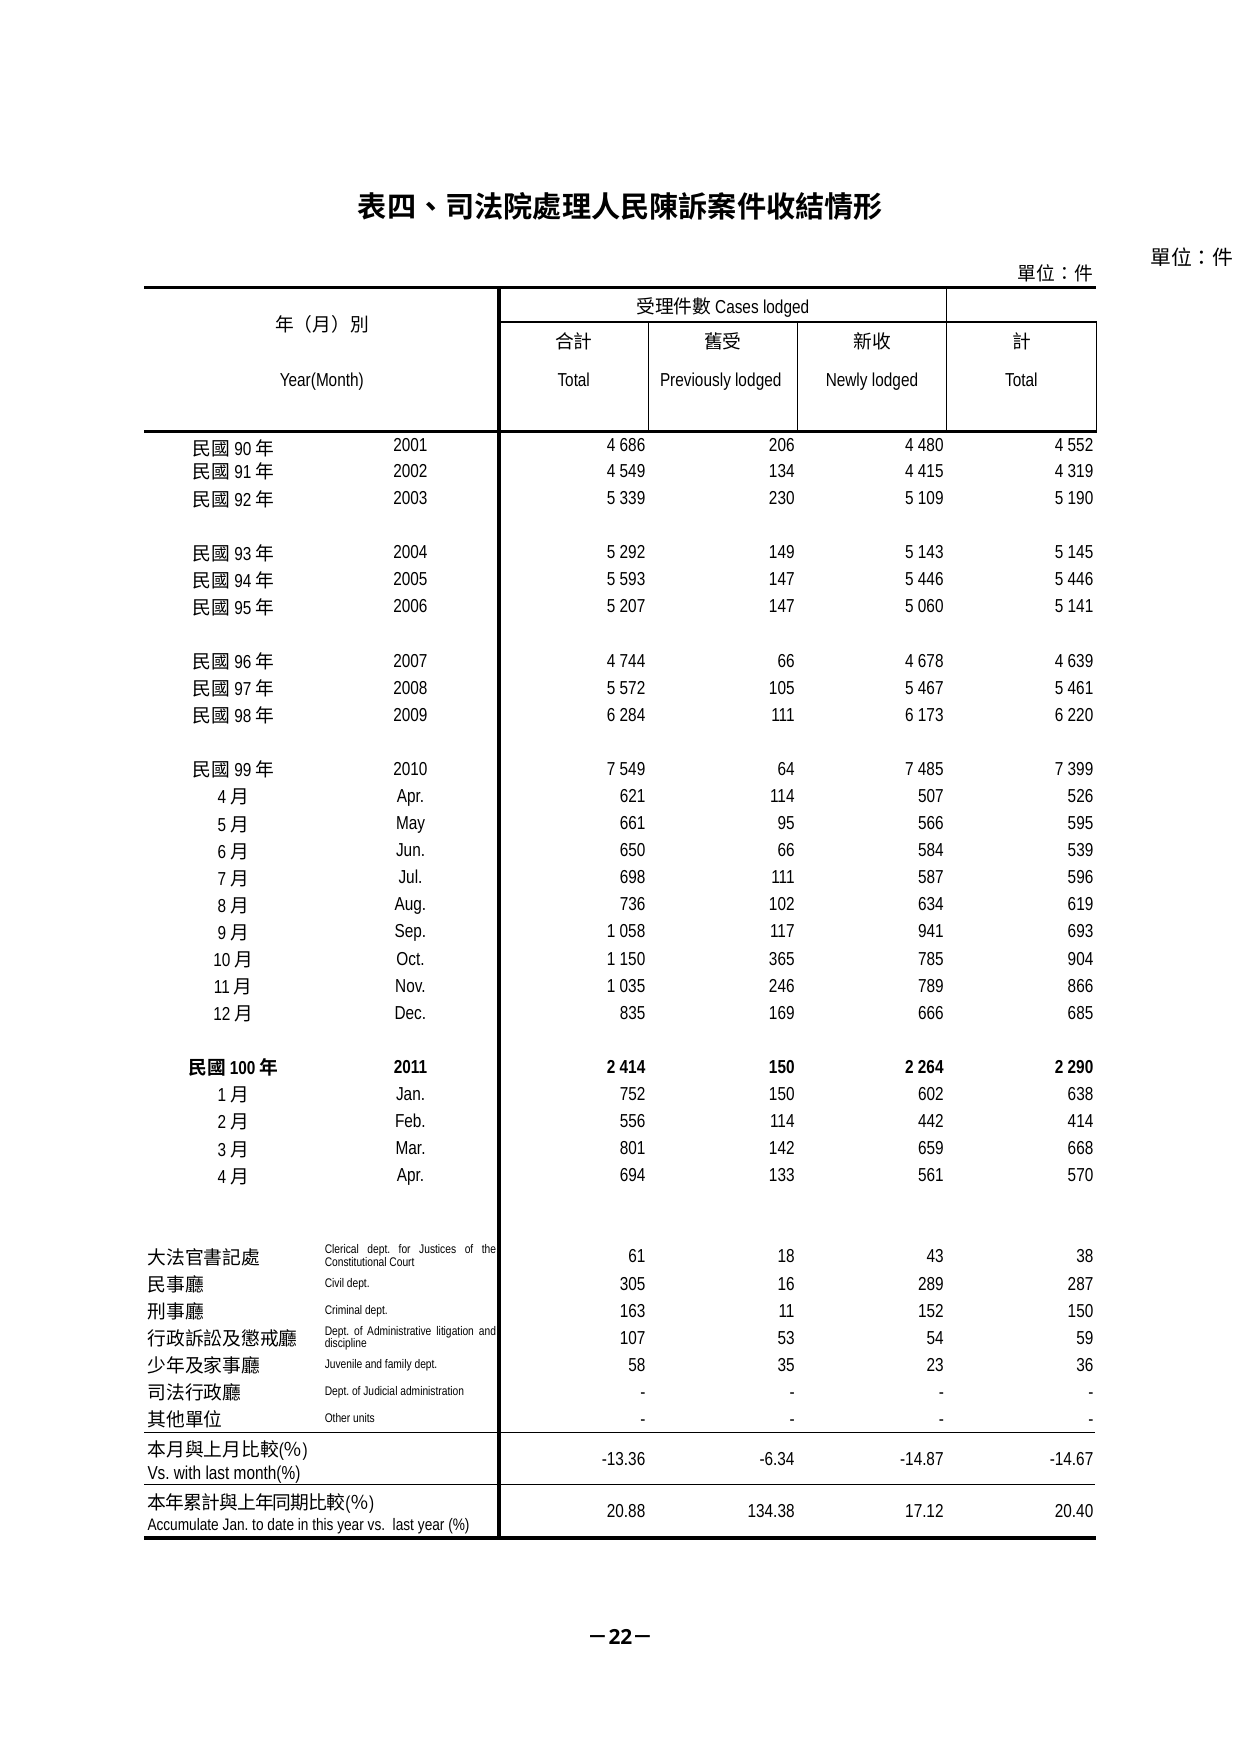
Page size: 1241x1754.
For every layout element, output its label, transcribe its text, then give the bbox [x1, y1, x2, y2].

table_cell 民國 90年 [144, 433, 322, 457]
table_cell 634 [797, 891, 946, 918]
table_cell Oct. [322, 945, 497, 972]
table_cell [322, 1216, 497, 1243]
table_cell 54 [797, 1324, 946, 1351]
table_cell Feb. [322, 1107, 497, 1134]
table_cell 638 [946, 1080, 1096, 1107]
table_cell 5 339 [501, 484, 648, 511]
table_cell [946, 1189, 1096, 1216]
table_cell 111 [648, 701, 797, 728]
table_cell Dec. [322, 999, 497, 1026]
table_cell -13.36 [501, 1433, 648, 1484]
table_cell 785 [797, 945, 946, 972]
table_cell Apr. [322, 1161, 497, 1188]
table_cell 602 [797, 1080, 946, 1107]
table_cell 行政訴訟及懲戒廳 [144, 1324, 322, 1351]
table_cell 539 [946, 836, 1096, 863]
table_cell 289 [797, 1270, 946, 1297]
table_cell 2月 [144, 1107, 322, 1134]
table_cell [946, 620, 1096, 647]
table_cell [648, 1189, 797, 1216]
table_cell [501, 1189, 648, 1216]
table_cell [322, 728, 497, 755]
table_cell 大法官書記處 [144, 1243, 322, 1270]
table_cell 6 220 [946, 701, 1096, 728]
table_cell 刑事廳 [144, 1297, 322, 1324]
table_cell 694 [501, 1161, 648, 1188]
text 單位：件 [1150, 241, 1240, 266]
table_cell 民國 92年 [144, 484, 322, 511]
table_cell 5 109 [797, 484, 946, 511]
table_cell 507 [797, 782, 946, 809]
table_cell 134 [648, 457, 797, 484]
table_cell 5 461 [946, 674, 1096, 701]
table_cell Civil dept. [322, 1270, 497, 1297]
table_cell - [946, 1378, 1096, 1405]
table_cell 4月 [144, 782, 322, 809]
table_cell 民國 93年 [144, 539, 322, 566]
table_cell 其他單位 [144, 1405, 322, 1432]
text 單位：件 [148, 259, 1092, 286]
table_cell 2005 [322, 566, 497, 593]
table_cell Dept. of Administrative litigation and discipline [322, 1324, 497, 1351]
table_cell 95 [648, 809, 797, 836]
table_cell 152 [797, 1297, 946, 1324]
table_cell 230 [648, 484, 797, 511]
table_cell 4 319 [946, 457, 1096, 484]
table_cell Nov. [322, 972, 497, 999]
table_cell 442 [797, 1107, 946, 1134]
table_cell 66 [648, 836, 797, 863]
table_cell 7 399 [946, 755, 1096, 782]
table_cell 2009 [322, 701, 497, 728]
table_cell [144, 728, 322, 755]
table_cell [648, 620, 797, 647]
table_cell 61 [501, 1243, 648, 1270]
table_cell [648, 1026, 797, 1053]
table_cell 民事廳 [144, 1270, 322, 1297]
table_cell -6.34 [648, 1433, 797, 1484]
table_cell 23 [797, 1351, 946, 1378]
table_cell 舊受 [649, 323, 797, 357]
table_cell 2 264 [797, 1053, 946, 1080]
table_cell 66 [648, 647, 797, 674]
table_cell [501, 1216, 648, 1243]
table_cell 4 686 [501, 433, 648, 457]
table_cell 526 [946, 782, 1096, 809]
table_cell - [501, 1405, 648, 1432]
table_cell 117 [648, 918, 797, 945]
table_cell 10月 [144, 945, 322, 972]
table_cell 合計 [501, 323, 648, 357]
table_cell 2004 [322, 539, 497, 566]
table_cell 64 [648, 755, 797, 782]
table_cell [144, 511, 322, 538]
table_cell [501, 728, 648, 755]
table_cell 18 [648, 1243, 797, 1270]
table_cell [648, 728, 797, 755]
table_cell 本月與上月比較(％) Vs. with last month(%) [144, 1433, 497, 1484]
table_header 年（月）別 [144, 289, 497, 357]
table_cell 789 [797, 972, 946, 999]
table_cell 1月 [144, 1080, 322, 1107]
table_cell [501, 620, 648, 647]
table_cell 36 [946, 1351, 1096, 1378]
table_cell 4 415 [797, 457, 946, 484]
table_cell 659 [797, 1134, 946, 1161]
table_cell 計 [947, 323, 1096, 357]
table_cell - [648, 1405, 797, 1432]
text 表四、司法院處理人民陳訴案件收結情形 [148, 183, 1092, 225]
table_cell 801 [501, 1134, 648, 1161]
table_cell [946, 1026, 1096, 1053]
table_cell 150 [648, 1053, 797, 1080]
table_cell 5 143 [797, 539, 946, 566]
table_cell 2001 [322, 433, 497, 457]
table_cell 147 [648, 566, 797, 593]
table_cell 5 292 [501, 539, 648, 566]
table_cell 107 [501, 1324, 648, 1351]
table_cell [144, 1216, 322, 1243]
table_cell 12月 [144, 999, 322, 1026]
table_cell 2010 [322, 755, 497, 782]
table_cell [946, 1216, 1096, 1243]
table_cell [322, 511, 497, 538]
text [1150, 233, 1240, 241]
table_cell 4 678 [797, 647, 946, 674]
table_cell 民國100年 [144, 1053, 322, 1080]
table_cell 6 284 [501, 701, 648, 728]
table_cell Jan. [322, 1080, 497, 1107]
table_cell 4月 [144, 1161, 322, 1188]
table_cell 246 [648, 972, 797, 999]
table_cell [946, 728, 1096, 755]
table_cell 619 [946, 891, 1096, 918]
table_cell 566 [797, 809, 946, 836]
table_cell 150 [648, 1080, 797, 1107]
table_cell Clerical dept. for Justices of the Constitutional Court [322, 1243, 497, 1270]
table_cell 102 [648, 891, 797, 918]
table_cell 570 [946, 1161, 1096, 1188]
table_cell 169 [648, 999, 797, 1026]
table_cell 8月 [144, 891, 322, 918]
table_cell 7 485 [797, 755, 946, 782]
table_cell 685 [946, 999, 1096, 1026]
table_cell 3月 [144, 1134, 322, 1161]
table_cell 752 [501, 1080, 648, 1107]
table_cell 民國 95年 [144, 593, 322, 620]
table_cell 414 [946, 1107, 1096, 1134]
table_cell Apr. [322, 782, 497, 809]
table_cell 595 [946, 809, 1096, 836]
table_cell 556 [501, 1107, 648, 1134]
table_header [947, 289, 1096, 321]
table_cell 38 [946, 1243, 1096, 1270]
table_cell [322, 1026, 497, 1053]
table_cell 1 035 [501, 972, 648, 999]
table_cell 149 [648, 539, 797, 566]
table_cell 5 446 [797, 566, 946, 593]
table_cell 58 [501, 1351, 648, 1378]
table_cell [797, 620, 946, 647]
table_cell 4 639 [946, 647, 1096, 674]
table_cell 4 552 [946, 433, 1096, 457]
table_cell 5 593 [501, 566, 648, 593]
table_cell 2008 [322, 674, 497, 701]
table_cell Previously lodged [649, 357, 797, 428]
table_cell 2011 [322, 1053, 497, 1080]
table_cell 134.38 [648, 1485, 797, 1536]
table_cell 4 744 [501, 647, 648, 674]
table_cell 20.40 [946, 1484, 1096, 1536]
table_cell - [648, 1378, 797, 1405]
table_cell 16 [648, 1270, 797, 1297]
table_cell [322, 1189, 497, 1216]
table_cell 584 [797, 836, 946, 863]
table_cell 650 [501, 836, 648, 863]
table_cell 105 [648, 674, 797, 701]
table_cell Aug. [322, 891, 497, 918]
table_cell 2006 [322, 593, 497, 620]
table_cell Sep. [322, 918, 497, 945]
table_cell 114 [648, 782, 797, 809]
table_cell 666 [797, 999, 946, 1026]
table_cell 本年累計與上年同期比較(％) Accumulate Jan. to date in this year vs. last year (%) [144, 1485, 497, 1536]
table_cell [797, 1216, 946, 1243]
table_cell 111 [648, 864, 797, 891]
table_cell 民國 96年 [144, 647, 322, 674]
table_cell 142 [648, 1134, 797, 1161]
table_cell 20.88 [501, 1485, 648, 1536]
table_cell 5月 [144, 809, 322, 836]
table_cell 5 141 [946, 593, 1096, 620]
table_cell 5 145 [946, 539, 1096, 566]
table_cell Newly lodged [798, 357, 946, 428]
table_cell 4 549 [501, 457, 648, 484]
table_cell Dept. of Judicial administration [322, 1378, 497, 1405]
table_cell [501, 1026, 648, 1053]
table_cell 621 [501, 782, 648, 809]
table_cell Criminal dept. [322, 1297, 497, 1324]
table_cell [797, 728, 946, 755]
table_cell 11月 [144, 972, 322, 999]
table_cell 5 207 [501, 593, 648, 620]
table_cell 17.12 [797, 1485, 946, 1536]
table_cell - [946, 1405, 1096, 1432]
table_cell 736 [501, 891, 648, 918]
table_cell 904 [946, 945, 1096, 972]
table_cell 365 [648, 945, 797, 972]
table_cell Other units [322, 1405, 497, 1432]
table_cell 693 [946, 918, 1096, 945]
table_cell 287 [946, 1270, 1096, 1297]
table_cell [144, 620, 322, 647]
table_header 受理件數Cases lodged [501, 289, 946, 321]
text [1150, 266, 1240, 273]
table_cell 206 [648, 433, 797, 457]
table_cell 4 480 [797, 433, 946, 457]
table_cell [648, 1216, 797, 1243]
table_cell - [797, 1378, 946, 1405]
table_cell 5 190 [946, 484, 1096, 511]
table_cell -14.87 [797, 1433, 946, 1484]
table_cell -14.67 [946, 1432, 1096, 1484]
table_cell Total [947, 357, 1096, 428]
table_cell 2 290 [946, 1053, 1096, 1080]
table_cell 596 [946, 864, 1096, 891]
table_cell 59 [946, 1324, 1096, 1351]
table_cell 6 173 [797, 701, 946, 728]
table_cell Year(Month) [144, 357, 497, 428]
table_cell 53 [648, 1324, 797, 1351]
table_cell 新收 [798, 323, 946, 357]
table_cell 民國 94年 [144, 566, 322, 593]
table_cell 2 414 [501, 1053, 648, 1080]
table_cell 133 [648, 1161, 797, 1188]
table_cell 668 [946, 1134, 1096, 1161]
table_cell [322, 620, 497, 647]
table_cell 2003 [322, 484, 497, 511]
table_cell 114 [648, 1107, 797, 1134]
table_cell 661 [501, 809, 648, 836]
table_cell 少年及家事廳 [144, 1351, 322, 1378]
table_cell 5 060 [797, 593, 946, 620]
table_cell 587 [797, 864, 946, 891]
table_cell 9月 [144, 918, 322, 945]
table_cell 5 446 [946, 566, 1096, 593]
table_cell [501, 511, 648, 538]
table_cell 2002 [322, 457, 497, 484]
table_cell 698 [501, 864, 648, 891]
table_cell 5 467 [797, 674, 946, 701]
table_cell 11 [648, 1297, 797, 1324]
table_cell Total [501, 357, 648, 428]
table_cell Mar. [322, 1134, 497, 1161]
table_cell 147 [648, 593, 797, 620]
table_cell 7月 [144, 864, 322, 891]
table_cell 561 [797, 1161, 946, 1188]
table_cell 1 058 [501, 918, 648, 945]
table_cell [797, 511, 946, 538]
table_cell 941 [797, 918, 946, 945]
table_cell Jul. [322, 864, 497, 891]
table_cell [144, 1189, 322, 1216]
table_cell - [501, 1378, 648, 1405]
table_cell 866 [946, 972, 1096, 999]
table_cell 6月 [144, 836, 322, 863]
table_cell 民國 98年 [144, 701, 322, 728]
table_cell 5 572 [501, 674, 648, 701]
table_cell 民國 99年 [144, 755, 322, 782]
table_cell 43 [797, 1243, 946, 1270]
table_cell 305 [501, 1270, 648, 1297]
table_cell 民國 91年 [144, 457, 322, 484]
table_cell Juvenile and family dept. [322, 1351, 497, 1378]
table_cell 1 150 [501, 945, 648, 972]
table_cell [946, 511, 1096, 538]
table_cell Jun. [322, 836, 497, 863]
table_cell [797, 1026, 946, 1053]
table_cell 7 549 [501, 755, 648, 782]
table_cell [797, 1189, 946, 1216]
table_cell [648, 511, 797, 538]
table_cell 835 [501, 999, 648, 1026]
table_cell 150 [946, 1297, 1096, 1324]
table_cell 163 [501, 1297, 648, 1324]
table_cell 2007 [322, 647, 497, 674]
table_cell 民國 97年 [144, 674, 322, 701]
table_cell [144, 1026, 322, 1053]
table_cell 司法行政廳 [144, 1378, 322, 1405]
table_cell 35 [648, 1351, 797, 1378]
table_cell May [322, 809, 497, 836]
table_cell - [797, 1405, 946, 1432]
